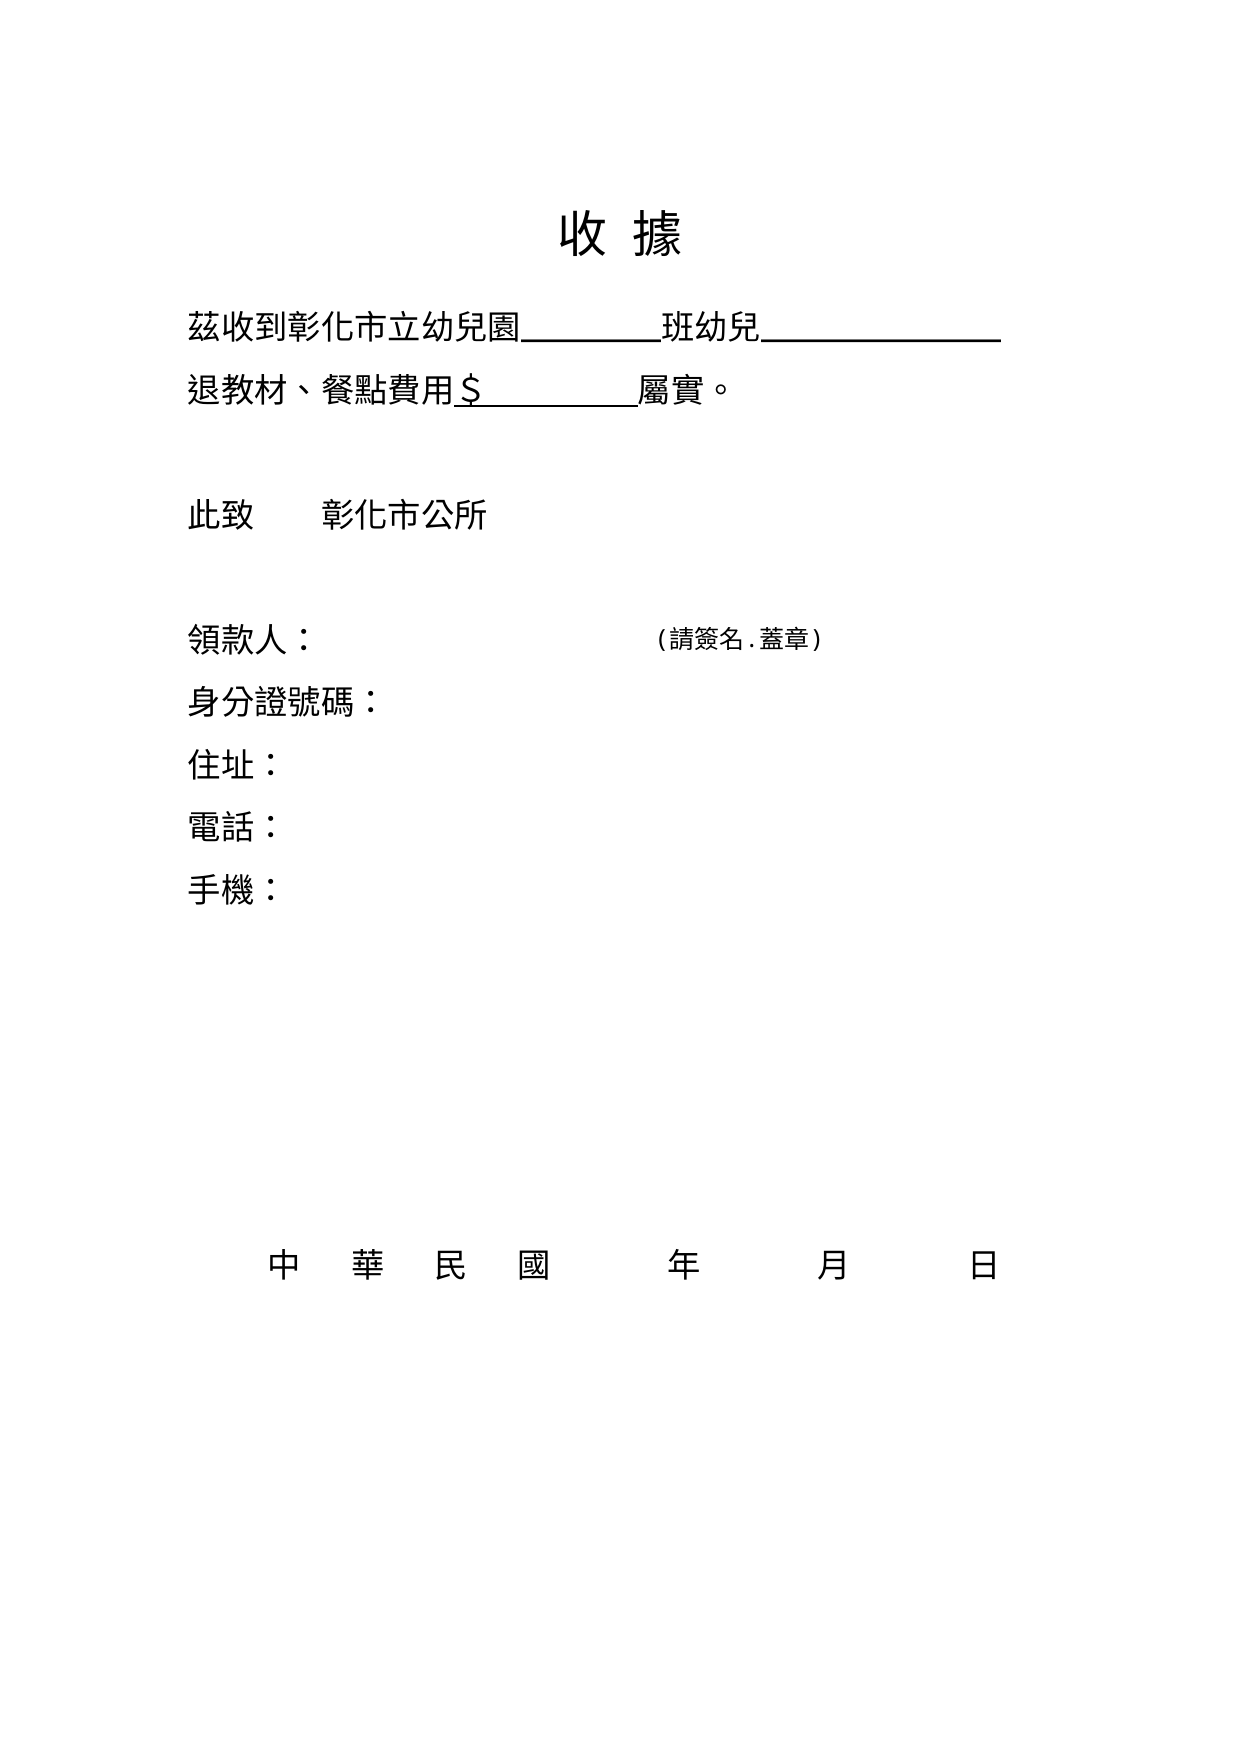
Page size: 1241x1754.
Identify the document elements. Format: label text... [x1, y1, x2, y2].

text 收 據 [187, 158, 1053, 283]
text 手機： [187, 846, 1053, 908]
text 此致 彰化市公所 [187, 471, 1053, 533]
text 身分證號碼： [187, 658, 1053, 721]
text 中 華 民 國 年 月 日 [187, 1221, 1053, 1283]
text 領款人： (請簽名.蓋章) [187, 596, 1053, 658]
text 茲收到彰化市立幼兒園_______班幼兒____________ [187, 283, 1053, 346]
text 退教材、餐點費用＄ 屬實。 [187, 346, 1053, 408]
text 住址： [187, 721, 1053, 783]
text 電話： [187, 783, 1053, 846]
